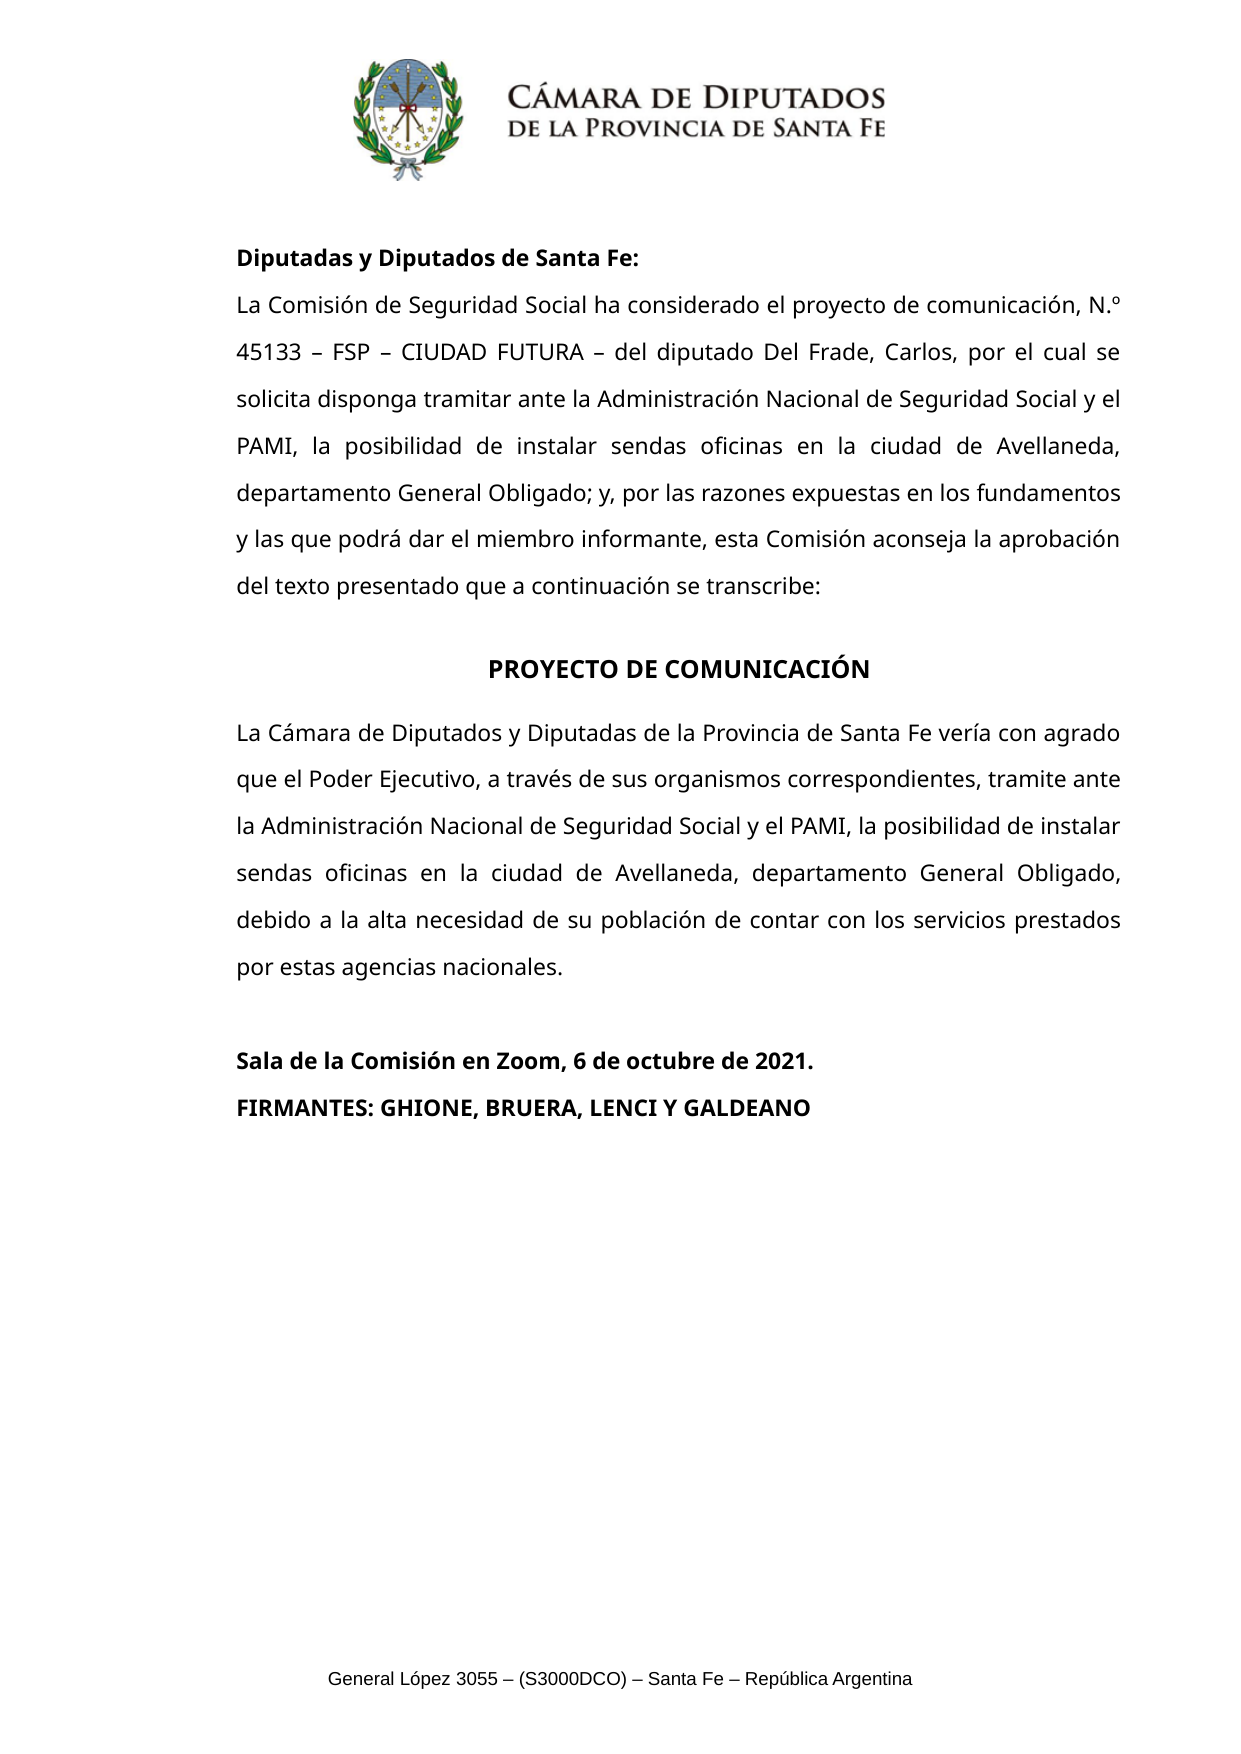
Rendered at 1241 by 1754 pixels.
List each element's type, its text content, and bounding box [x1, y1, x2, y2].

text Sala de la Comisión en Zoom, 6 de octubre de 2021. [236, 1045, 1122, 1076]
text FIRMANTES: GHIONE, BRUERA, LENCI Y GALDEANO [236, 1092, 1122, 1123]
text Diputadas y Diputados de Santa Fe: [236, 242, 1122, 273]
text La Cámara de Diputados y Diputadas de la Provincia de Santa Fe vería con agrado que el Poder Ejecutivo, a través de sus organismos correspondientes, tramite ante la Administración Nacional de Seguridad Social y el PAMI, la posibilidad de instalar sendas oficinas en la ciudad de Avellaneda, departamento General Obligado, debido a la alta necesidad de su población de contar con los servicios prestados por estas agencias nacionales. [236, 717, 1122, 982]
text PROYECTO DE COMUNICACIÓN [236, 651, 1122, 685]
text La Comisión de Seguridad Social ha considerado el proyecto de comunicación, N.º 45133 – FSP – CIUDAD FUTURA – del diputado Del Frade, Carlos, por el cual se solicita disponga tramitar ante la Administración Nacional de Seguridad Social y el PAMI, la posibilidad de instalar sendas oficinas en la ciudad de Avellaneda, departamento General Obligado; y, por las razones expuestas en los fundamentos y las que podrá dar el miembro informante, esta Comisión aconseja la aprobación del texto presentado que a continuación se transcribe: [236, 289, 1122, 602]
